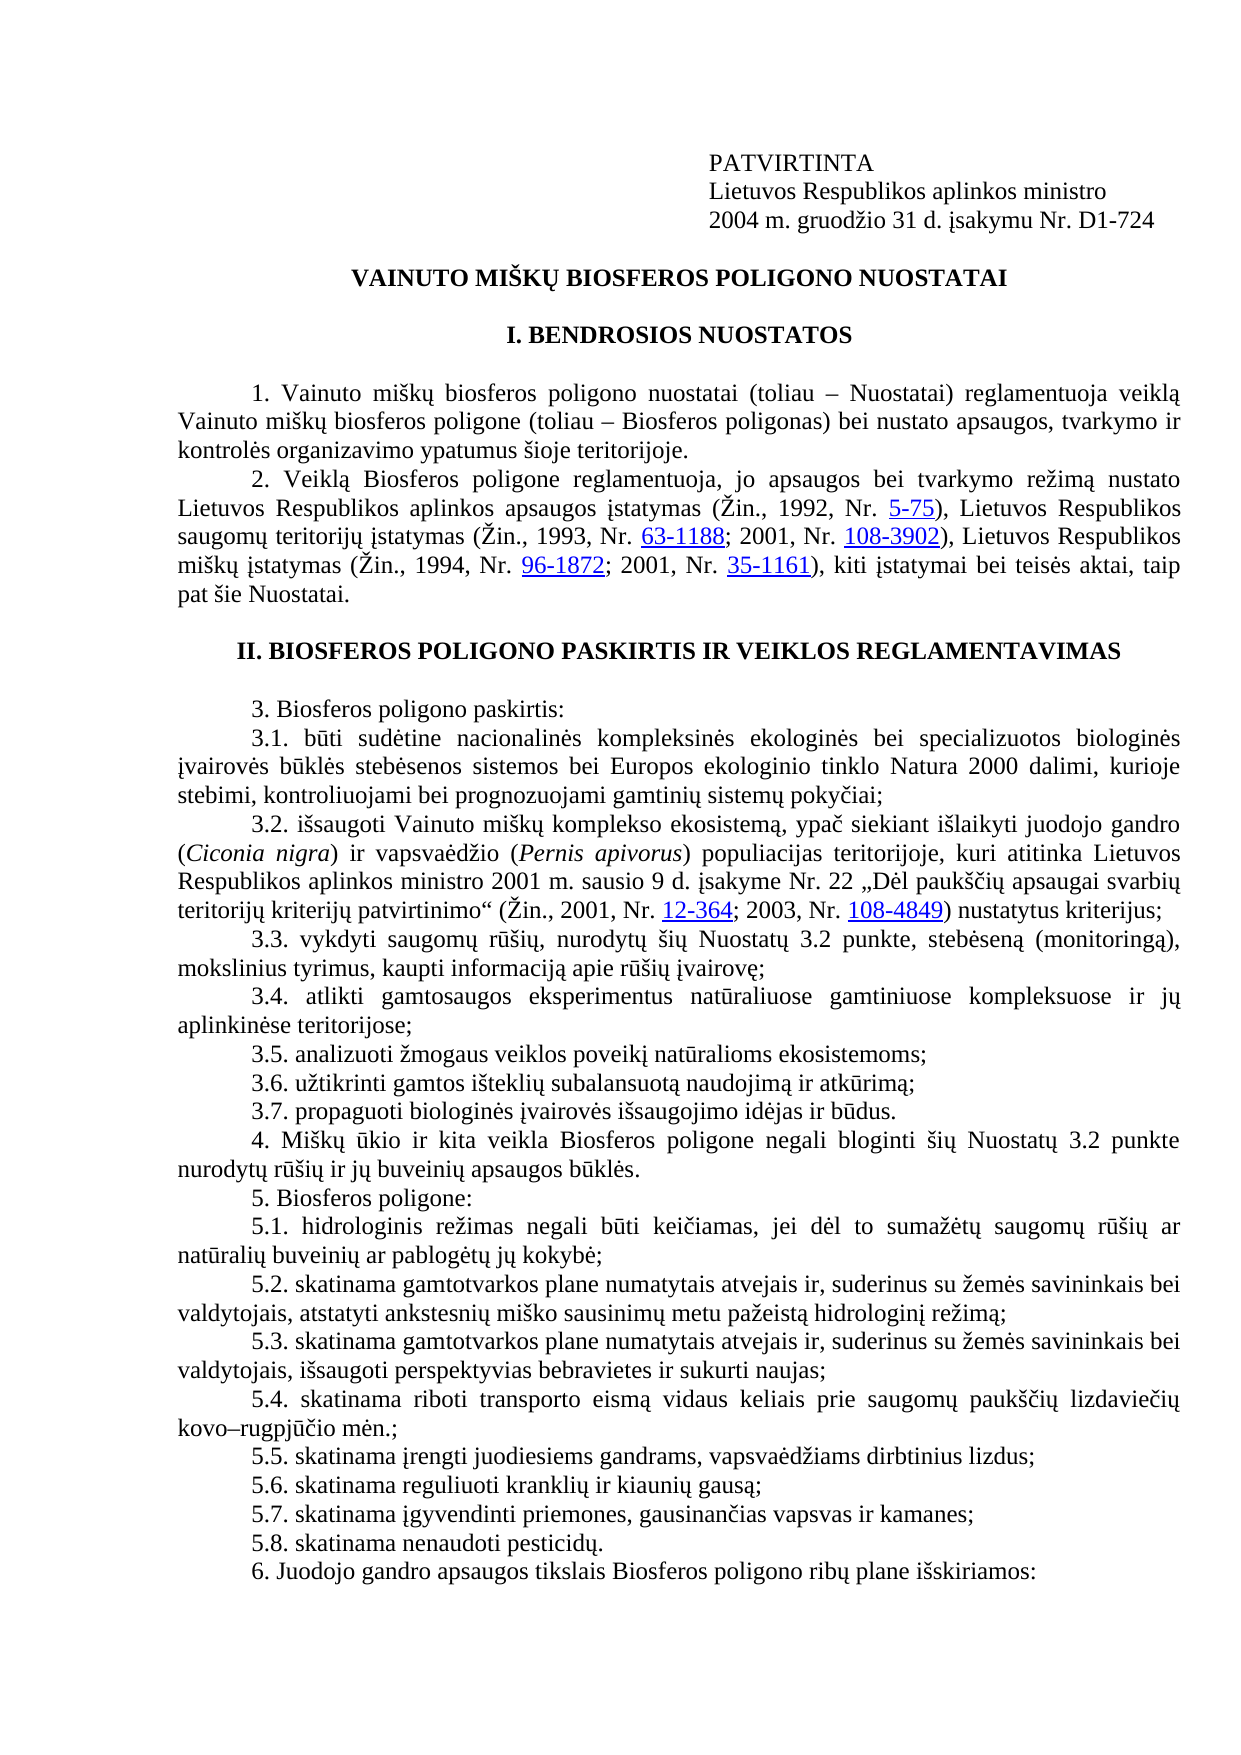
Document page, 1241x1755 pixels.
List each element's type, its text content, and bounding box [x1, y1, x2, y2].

text 1. Vainuto miškų biosferos poligono nuostatai (toliau – Nuostatai) reglamentuoja veiklą Vainuto miškų biosferos poligone (toliau – Biosferos poligonas) bei nustato apsaugos, tvarkymo ir kontrolės organizavimo ypatumus šioje teritorijoje. [177, 378, 1181, 464]
text 5.5. skatinama įrengti juodiesiems gandrams, vapsvaėdžiams dirbtinius lizdus; [177, 1441, 1181, 1470]
text 3.7. propaguoti biologinės įvairovės išsaugojimo idėjas ir būdus. [177, 1096, 1181, 1125]
text Lietuvos Respublikos aplinkos ministro [177, 176, 1181, 205]
text vainuto miškų biosferos poligono nuostatai [177, 263, 1181, 291]
text 4. Miškų ūkio ir kita veikla Biosferos poligone negali bloginti šių Nuostatų 3.2 punkte nurodytų rūšių ir jų buveinių apsaugos būklės. [177, 1125, 1181, 1183]
text 2004 m. gruodžio 31 d. įsakymu Nr. D1-724 [177, 205, 1181, 234]
text 3.6. užtikrinti gamtos išteklių subalansuotą naudojimą ir atkūrimą; [177, 1068, 1181, 1096]
text I. Bendrosios nuostatos [177, 320, 1181, 349]
text 5.3. skatinama gamtotvarkos plane numatytais atvejais ir, suderinus su žemės savininkais bei valdytojais, išsaugoti perspektyvias bebravietes ir sukurti naujas; [177, 1326, 1181, 1384]
text 5.7. skatinama įgyvendinti priemones, gausinančias vapsvas ir kamanes; [177, 1499, 1181, 1528]
text PATVIRTINTA [177, 148, 1181, 176]
text 5.4. skatinama riboti transporto eismą vidaus keliais prie saugomų paukščių lizdaviečių kovo–rugpjūčio mėn.; [177, 1384, 1181, 1441]
text 3.1. būti sudėtine nacionalinės kompleksinės ekologinės bei specializuotos biologinės įvairovės būklės stebėsenos sistemos bei Europos ekologinio tinklo Natura 2000 dalimi, kurioje stebimi, kontroliuojami bei prognozuojami gamtinių sistemų pokyčiai; [177, 723, 1181, 809]
text II. Biosferos poligono paskirtis ir veiklos reglamentavimas [177, 636, 1181, 665]
text 2. Veiklą Biosferos poligone reglamentuoja, jo apsaugos bei tvarkymo režimą nustato Lietuvos Respublikos aplinkos apsaugos įstatymas (Žin., 1992, Nr. 5-75), Lietuvos Respublikos saugomų teritorijų įstatymas (Žin., 1993, Nr. 63-1188; 2001, Nr. 108-3902), Lietuvos Respublikos miškų įstatymas (Žin., 1994, Nr. 96-1872; 2001, Nr. 35-1161), kiti įstatymai bei teisės aktai, taip pat šie Nuostatai. [177, 464, 1181, 608]
text 5.6. skatinama reguliuoti kranklių ir kiaunių gausą; [177, 1470, 1181, 1499]
text 3.2. išsaugoti Vainuto miškų komplekso ekosistemą, ypač siekiant išlaikyti juodojo gandro (Ciconia nigra) ir vapsvaėdžio (Pernis apivorus) populiacijas teritorijoje, kuri atitinka Lietuvos Respublikos aplinkos ministro 2001 m. sausio 9 d. įsakyme Nr. 22 „Dėl paukščių apsaugai svarbių teritorijų kriterijų patvirtinimo“ (Žin., 2001, Nr. 12-364; 2003, Nr. 108-4849) nustatytus kriterijus; [177, 809, 1181, 924]
text 5.2. skatinama gamtotvarkos plane numatytais atvejais ir, suderinus su žemės savininkais bei valdytojais, atstatyti ankstesnių miško sausinimų metu pažeistą hidrologinį režimą; [177, 1269, 1181, 1326]
text 5.8. skatinama nenaudoti pesticidų. [177, 1528, 1181, 1556]
text 3.3. vykdyti saugomų rūšių, nurodytų šių Nuostatų 3.2 punkte, stebėseną (monitoringą), mokslinius tyrimus, kaupti informaciją apie rūšių įvairovę; [177, 924, 1181, 981]
text 5.1. hidrologinis režimas negali būti keičiamas, jei dėl to sumažėtų saugomų rūšių ar natūralių buveinių ar pablogėtų jų kokybė; [177, 1211, 1181, 1269]
text 5. Biosferos poligone: [177, 1183, 1181, 1211]
text 3.5. analizuoti žmogaus veiklos poveikį natūralioms ekosistemoms; [177, 1039, 1181, 1068]
text 3.4. atlikti gamtosaugos eksperimentus natūraliuose gamtiniuose kompleksuose ir jų aplinkinėse teritorijose; [177, 981, 1181, 1039]
text 3. Biosferos poligono paskirtis: [177, 694, 1181, 723]
text 6. Juodojo gandro apsaugos tikslais Biosferos poligono ribų plane išskiriamos: [177, 1556, 1181, 1585]
